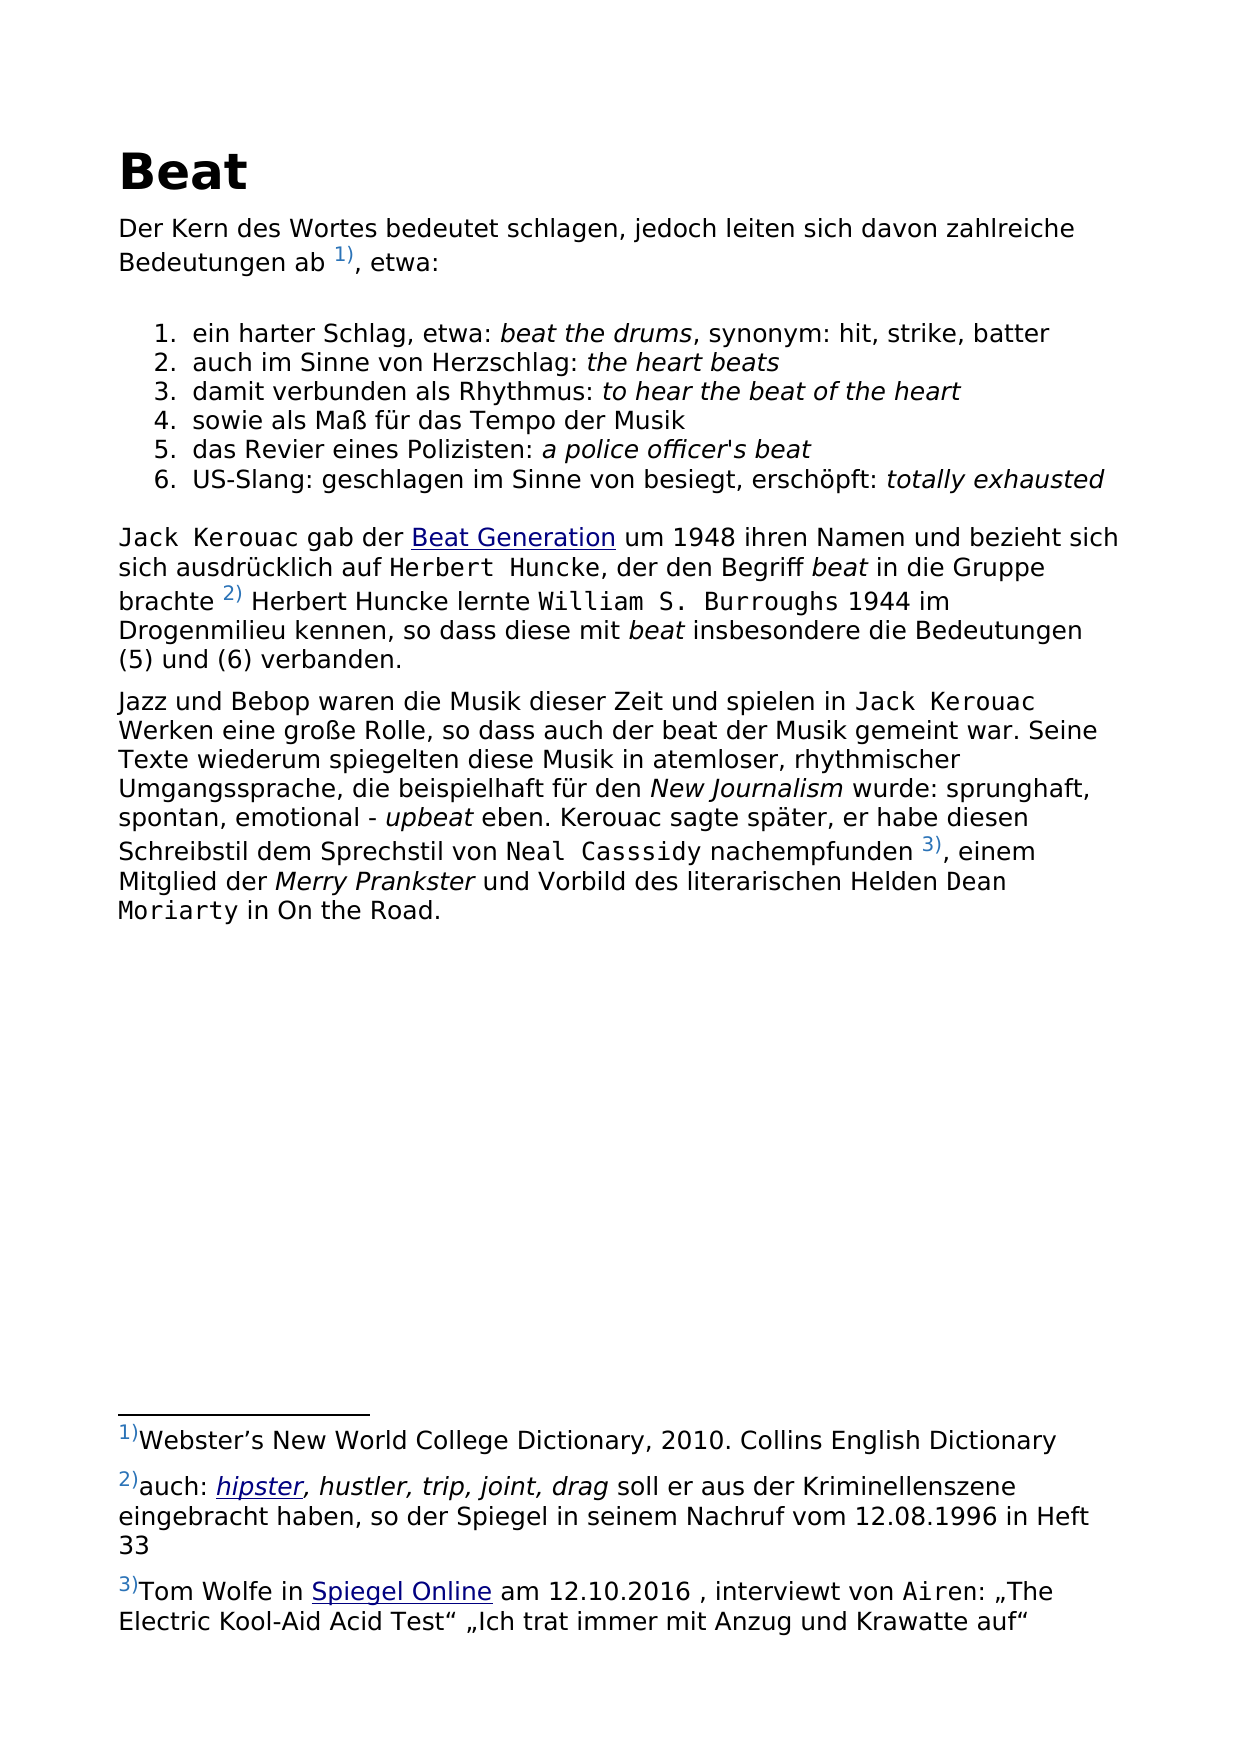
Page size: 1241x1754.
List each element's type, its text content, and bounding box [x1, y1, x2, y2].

text Jack Kerouac gab der Beat Generation um 1948 ihren Namen und bezieht sich sich ausdrücklich auf Herbert Huncke, der den Begriff beat in die Gruppe brachte Herbert Huncke lernte William S. Burroughs 1944 im Drogenmilieu kennen, so dass diese mit beat insbesondere die Bedeutungen (5) und (6) verbanden. [118, 523, 1122, 674]
text Tom Wolfe in Spiegel Online am 12.10.2016 , interviewt von Airen: „The Electric Kool-Aid Acid Test“ „Ich trat immer mit Anzug und Krawatte auf“ [118, 1573, 1122, 1636]
list das Revier eines Polizisten: a police officer's beat [177, 436, 1122, 465]
list US-Slang: geschlagen im Sinne von besiegt, erschöpft: totally exhausted [177, 465, 1122, 494]
list damit verbunden als Rhythmus: to hear the beat of the heart [177, 377, 1122, 407]
text Jazz und Bebop waren die Musik dieser Zeit und spielen in Jack Kerouac Werken eine große Rolle, so dass auch der beat der Musik gemeint war. Seine Texte wiederum spiegelten diese Musik in atemloser, rhythmischer Umgangssprache, die beispielhaft für den New Journalism wurde: sprunghaft, spontan, emotional - upbeat eben. Kerouac sagte später, er habe diesen Schreibstil dem Sprechstil von Neal Casssidy nachempfunden , einem Mitglied der Merry Prankster und Vorbild des literarischen Helden Dean Moriarty in On the Road. [118, 687, 1122, 925]
list ein harter Schlag, etwa: beat the drums, synonym: hit, strike, batter [177, 319, 1122, 348]
list auch im Sinne von Herzschlag: the heart beats [177, 348, 1122, 377]
subtitle Beat [118, 143, 1122, 201]
text Der Kern des Wortes bedeutet schlagen, jedoch leiten sich davon zahlreiche Bedeutungen ab , etwa: [118, 214, 1122, 277]
list sowie als Maß für das Tempo der Musik [177, 407, 1122, 436]
text Webster’s New World College Dictionary, 2010. Collins English Dictionary [118, 1421, 1122, 1455]
text auch: hipster, hustler, trip, joint, drag soll er aus der Kriminellenszene eingebracht haben, so der Spiegel in seinem Nachruf vom 12.08.1996 in Heft 33 [118, 1468, 1122, 1560]
